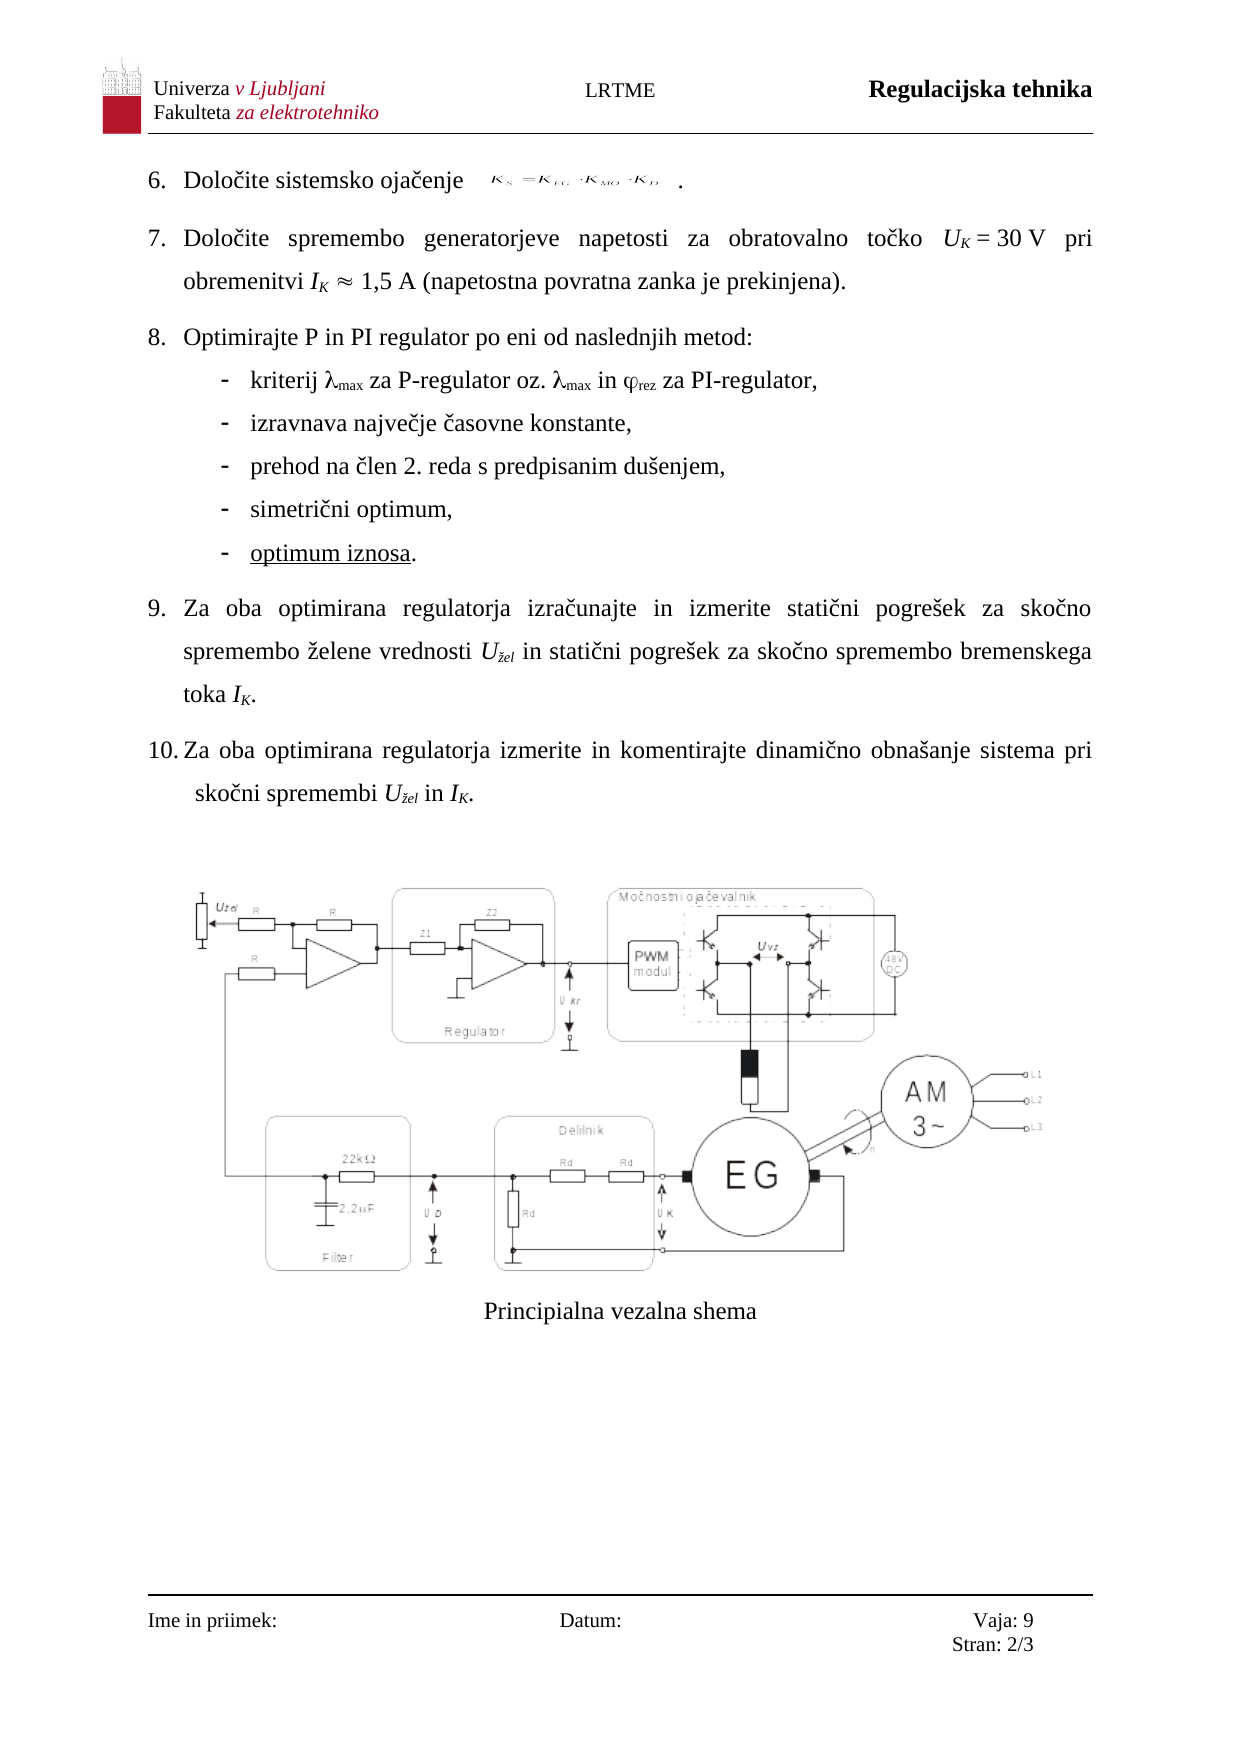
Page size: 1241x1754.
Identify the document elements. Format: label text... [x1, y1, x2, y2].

text Principialna vezalna shema [148, 1296, 1093, 1324]
picture [102, 57, 142, 134]
list optimum iznosa. [221, 538, 1093, 566]
list Določite spremembo generatorjeve napetosti za obratovalno točko UK = 30 V pri obremenitvi IK  1,5 A (napetostna povratna zanka je prekinjena). [148, 223, 1093, 295]
list kriterij max za P-regulator oz. max in rez za PI-regulator, [221, 365, 1093, 394]
list Optimirajte P in PI regulator po eni od naslednjih metod: [148, 322, 1093, 351]
list Za oba optimirana regulatorja izmerite in komentirajte dinamično obnašanje sistema pri skočni spremembi Užel in IK. [148, 735, 1093, 807]
list Za oba optimirana regulatorja izračunajte in izmerite statični pogrešek za skočno spremembo želene vrednosti Užel in statični pogrešek za skočno spremembo bremenskega toka IK. [148, 593, 1093, 708]
list izravnava največje časovne konstante, [221, 408, 1093, 437]
list simetrični optimum, [221, 494, 1093, 523]
list Določite sistemsko ojačenje . [148, 163, 1093, 196]
list prehod na člen 2. reda s predpisanim dušenjem, [221, 451, 1093, 480]
